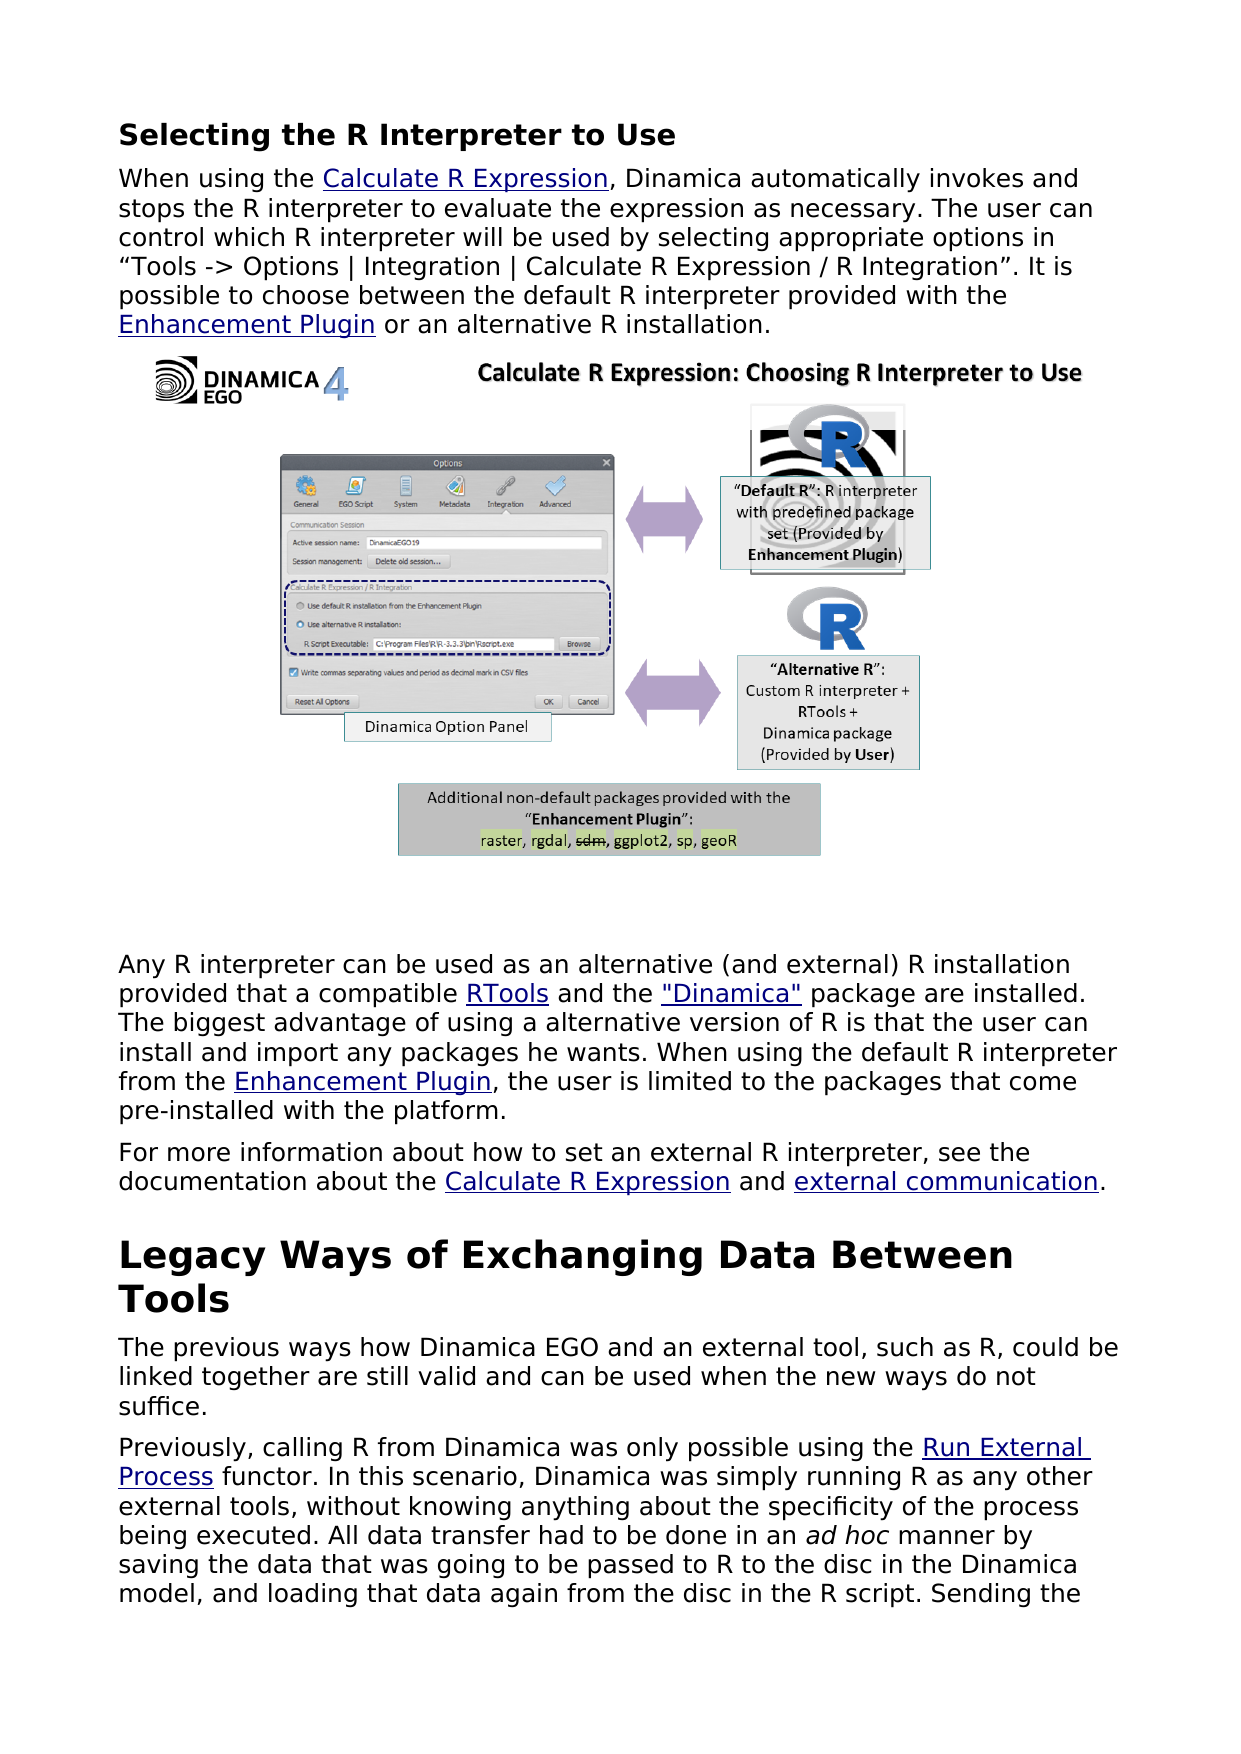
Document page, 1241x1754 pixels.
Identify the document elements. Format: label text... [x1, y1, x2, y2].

subtitle Selecting the R Interpreter to Use [118, 118, 1122, 152]
picture [151, 352, 1089, 880]
text The previous ways how Dinamica EGO and an external tool, such as R, could be linked together are still valid and can be used when the new ways do not suffice. [118, 1333, 1122, 1421]
text When using the Calculate R Expression, Dinamica automatically invokes and stops the R interpreter to evaluate the expression as necessary. The user can control which R interpreter will be used by selecting appropriate options in “Tools -> Options | Integration | Calculate R Expression / R Integration”. It is possible to choose between the default R interpreter provided with the Enhancement Plugin or an alternative R installation. [118, 164, 1122, 339]
text Previously, calling R from Dinamica was only possible using the Run External Process functor. In this scenario, Dinamica was simply running R as any other external tools, without knowing anything about the specificity of the process being executed. All data transfer had to be done in an ad hoc manner by saving the data that was going to be passed to R to the disc in the Dinamica model, and loading that data again from the disc in the R script. Sending the [118, 1433, 1122, 1608]
text For more information about how to set an external R interpreter, see the documentation about the Calculate R Expression and external communication. [118, 1138, 1122, 1196]
text Any R interpreter can be used as an alternative (and external) R installation provided that a compatible RTools and the "Dinamica" package are installed. The biggest advantage of using a alternative version of R is that the user can install and import any packages he wants. When using the default R interpreter from the Enhancement Plugin, the user is limited to the packages that come pre-installed with the platform. [118, 950, 1122, 1125]
subtitle Legacy Ways of Exchanging Data Between Tools [118, 1234, 1122, 1321]
